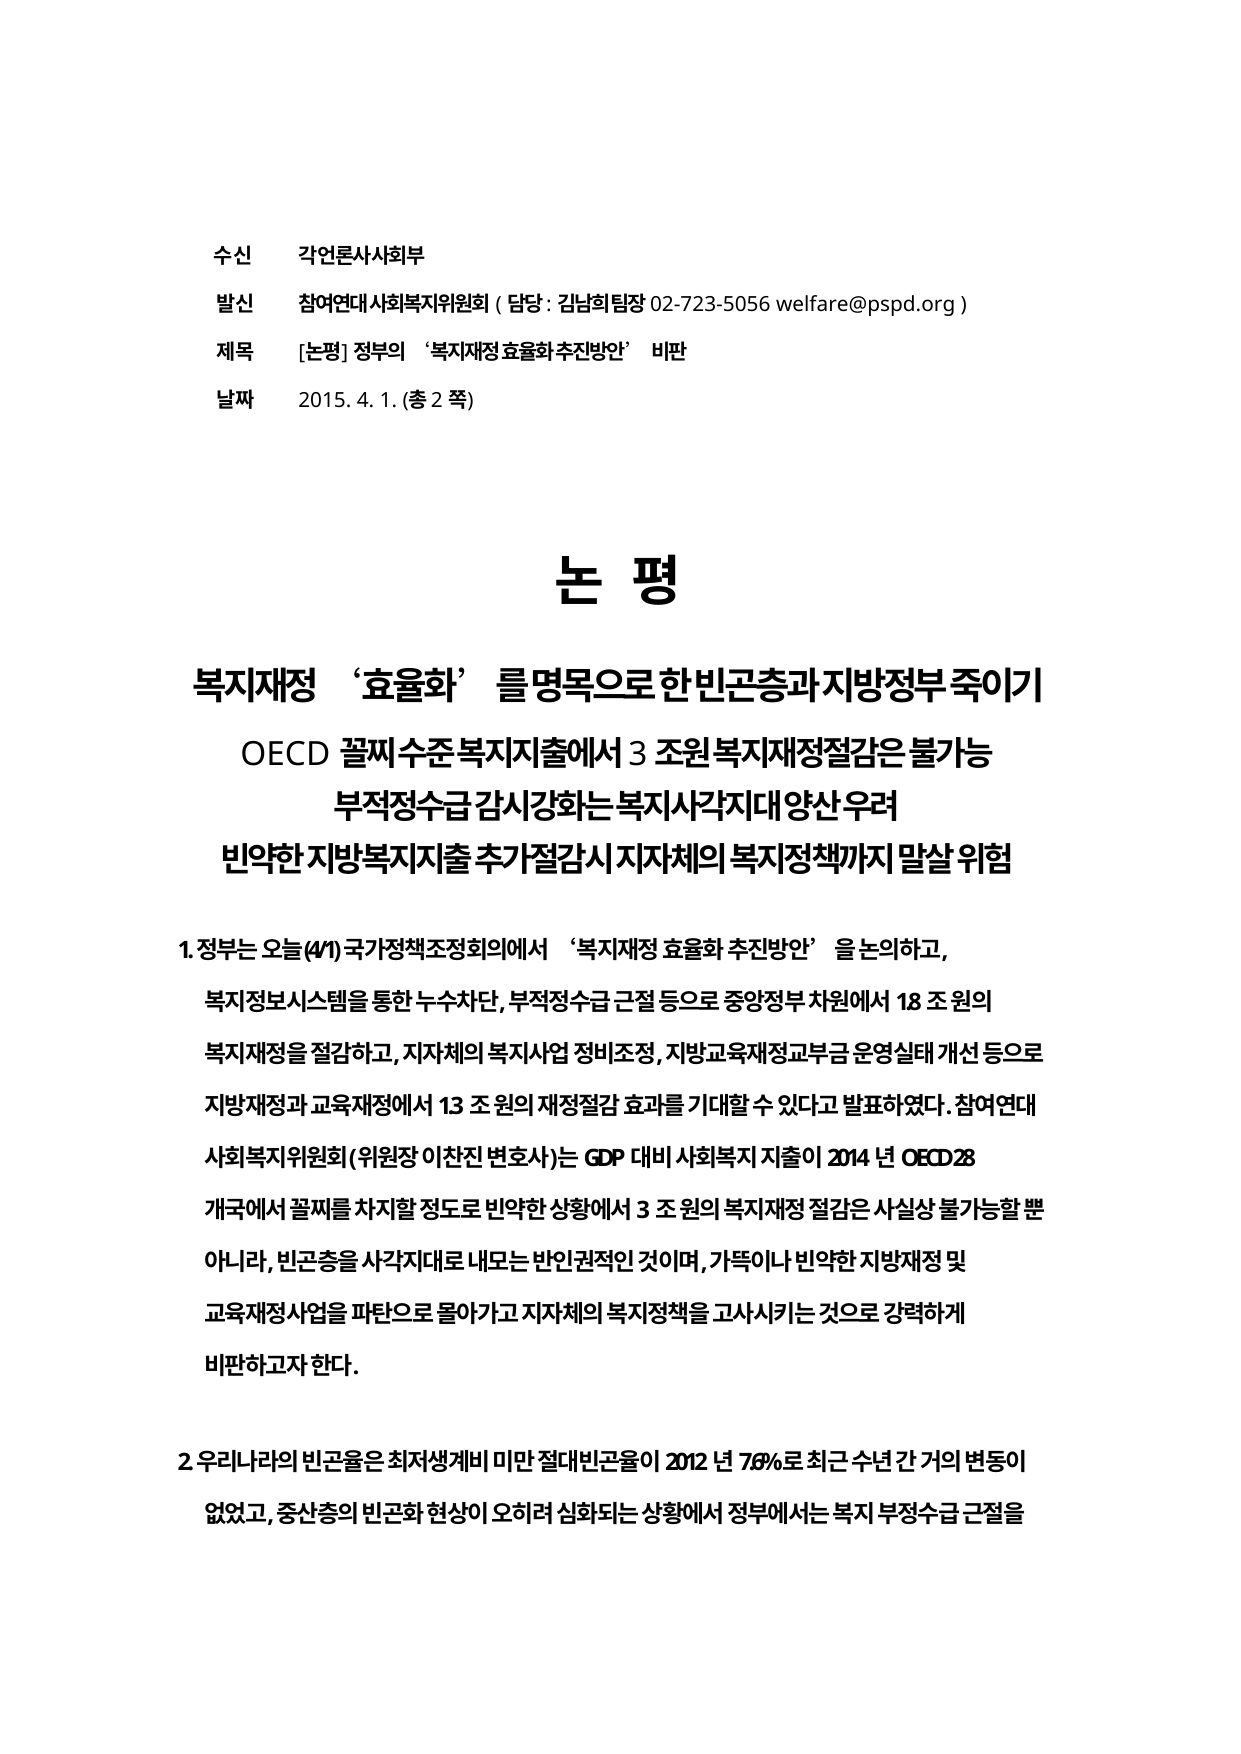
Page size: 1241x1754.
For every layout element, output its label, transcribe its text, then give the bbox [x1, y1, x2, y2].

table_cell 참여연대 사회복지위원회 ( 담당 : 김남희 팀장 02-723-5056 welfare@pspd.org ) [295, 284, 1058, 332]
table_cell 날 짜 [177, 381, 295, 429]
table_cell [177, 429, 1058, 535]
table_cell 2015. 4. 1. (총 2 쪽) [295, 381, 1058, 429]
table_cell 논평 [177, 535, 1058, 650]
text 1. 정부는 오늘(4/1) 국가정책조정회의에서 ‘복지재정 효율화 추진방안’을 논의하고, 복지정보시스템을 통한 누수차단, 부적정수급 근절 등으로 중앙정부 차원에서 1.8조 원의 복지재정을 절감하고, 지자체의 복지사업 정비조정, 지방교육재정교부금 운영실태 개선 등으로 지방재정과 교육재정에서 1.3조 원의 재정절감 효과를 기대할 수 있다고 발표하였다. 참여연대 사회복지위원회(위원장 이찬진 변호사)는 GDP대비 사회복지 지출이 2014년 OECD 28개국에서 꼴찌를 차지할 정도로 빈약한 상황에서 3조 원의 복지재정 절감은 사실상 불가능할 뿐 아니라, 빈곤층을 사각지대로 내모는 반인권적인 것이며, 가뜩이나 빈약한 지방재정 및 교육재정사업을 파탄으로 몰아가고 지자체의 복지정책을 고사시키는 것으로 강력하게 비판하고자 한다. [177, 930, 1063, 1382]
table_cell 발 신 [177, 284, 295, 332]
table_header 복지재정 ‘효율화’를 명목으로 한 빈곤층과 지방정부 죽이기 OECD 꼴찌 수준 복지지출에서 3조원 복지재정절감은 불가능 부적정수급 감시강화는 복지사각지대 양산 우려 빈약한 지방복지지출 추가절감시 지자체의 복지정책까지 말살 위험 [180, 653, 1061, 888]
table_cell [논평] 정부의 ‘복지재정 효율화 추진방안’ 비판 [295, 333, 1058, 381]
text 2. 우리나라의 빈곤율은 최저생계비 미만 절대빈곤율이 2012년 7.6%로 최근 수년 간 거의 변동이 없었고, 중산층의 빈곤화 현상이 오히려 심화되는 상황에서 정부에서는 복지 부정수급 근절을 [177, 1442, 1063, 1529]
table_header 각 언론사 사회부 [295, 236, 1058, 284]
table_cell 제 목 [177, 333, 295, 381]
table_header 수 신 [177, 236, 295, 284]
